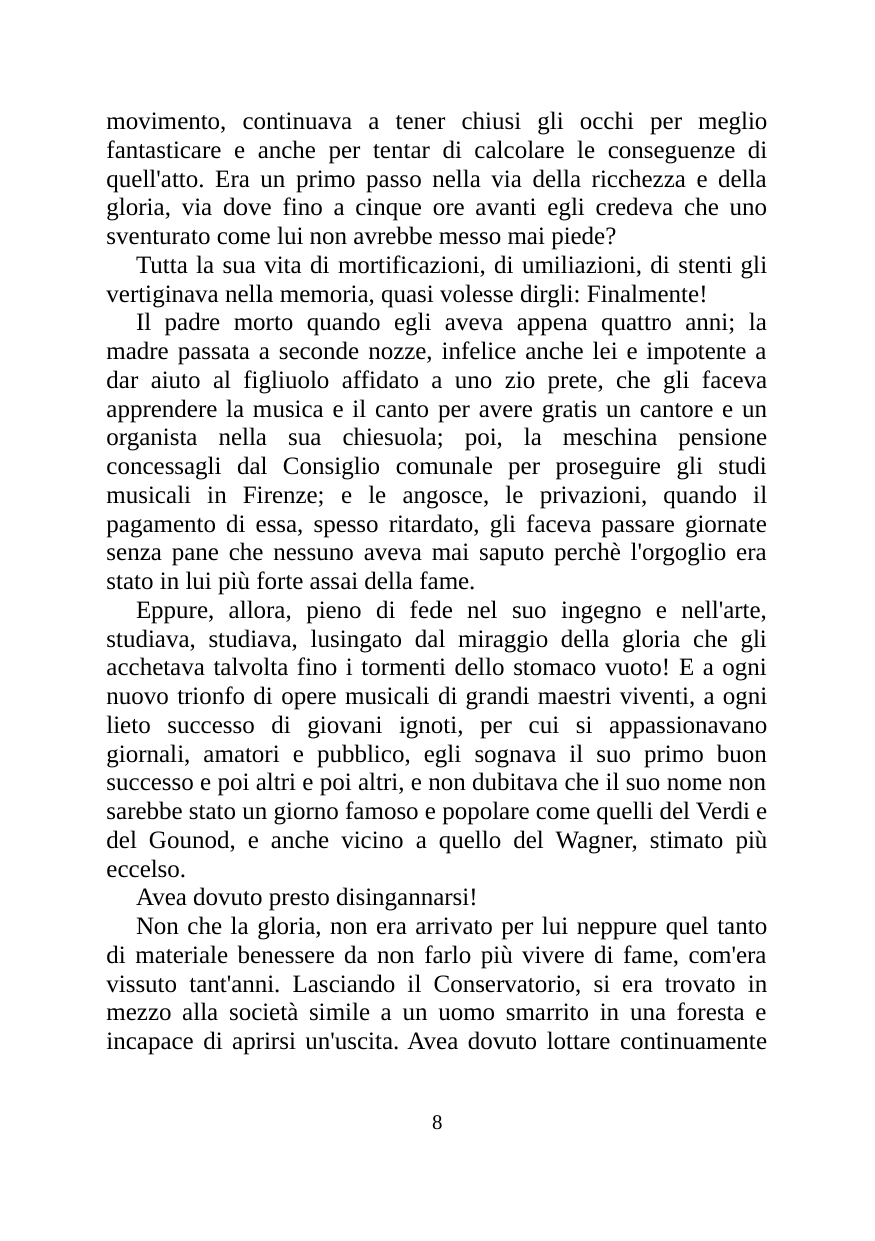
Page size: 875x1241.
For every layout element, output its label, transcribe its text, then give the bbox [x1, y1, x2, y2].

text movimento, continuava a tener chiusi gli occhi per meglio fantasticare e anche per tentar di calcolare le conseguenze di quell'atto. Era un primo passo nella via della ricchezza e della gloria, via dove fino a cinque ore avanti egli credeva che uno sventurato come lui non avrebbe messo mai piede? [106, 106, 768, 250]
text Avea dovuto presto disingannarsi! [106, 882, 768, 911]
text Tutta la sua vita di mortificazioni, di umiliazioni, di stenti gli vertiginava nella memoria, quasi volesse dirgli: Finalmente! [106, 250, 768, 307]
text Eppure, allora, pieno di fede nel suo ingegno e nell'arte, studiava, studiava, lusingato dal miraggio della gloria che gli acchetava talvolta fino i tormenti dello stomaco vuoto! E a ogni nuovo trionfo di opere musicali di grandi maestri viventi, a ogni lieto successo di giovani ignoti, per cui si appassionavano giornali, amatori e pubblico, egli sognava il suo primo buon successo e poi altri e poi altri, e non dubitava che il suo nome non sarebbe stato un giorno famoso e popolare come quelli del Verdi e del Gounod, e anche vicino a quello del Wagner, stimato più eccelso. [106, 595, 768, 882]
text Il padre morto quando egli aveva appena quattro anni; la madre passata a seconde nozze, infelice anche lei e impotente a dar aiuto al figliuolo affidato a uno zio prete, che gli faceva apprendere la musica e il canto per avere gratis un cantore e un organista nella sua chiesuola; poi, la meschina pensione concessagli dal Consiglio comunale per proseguire gli studi musicali in Firenze; e le angosce, le privazioni, quando il pagamento di essa, spesso ritardato, gli faceva passare giornate senza pane che nessuno aveva mai saputo perchè l'orgoglio era stato in lui più forte assai della fame. [106, 307, 768, 595]
text Non che la gloria, non era arrivato per lui neppure quel tanto di materiale benessere da non farlo più vivere di fame, com'era vissuto tant'anni. Lasciando il Conservatorio, si era trovato in mezzo alla società simile a un uomo smarrito in una foresta e incapace di aprirsi un'uscita. Avea dovuto lottare continuamente [106, 911, 768, 1055]
